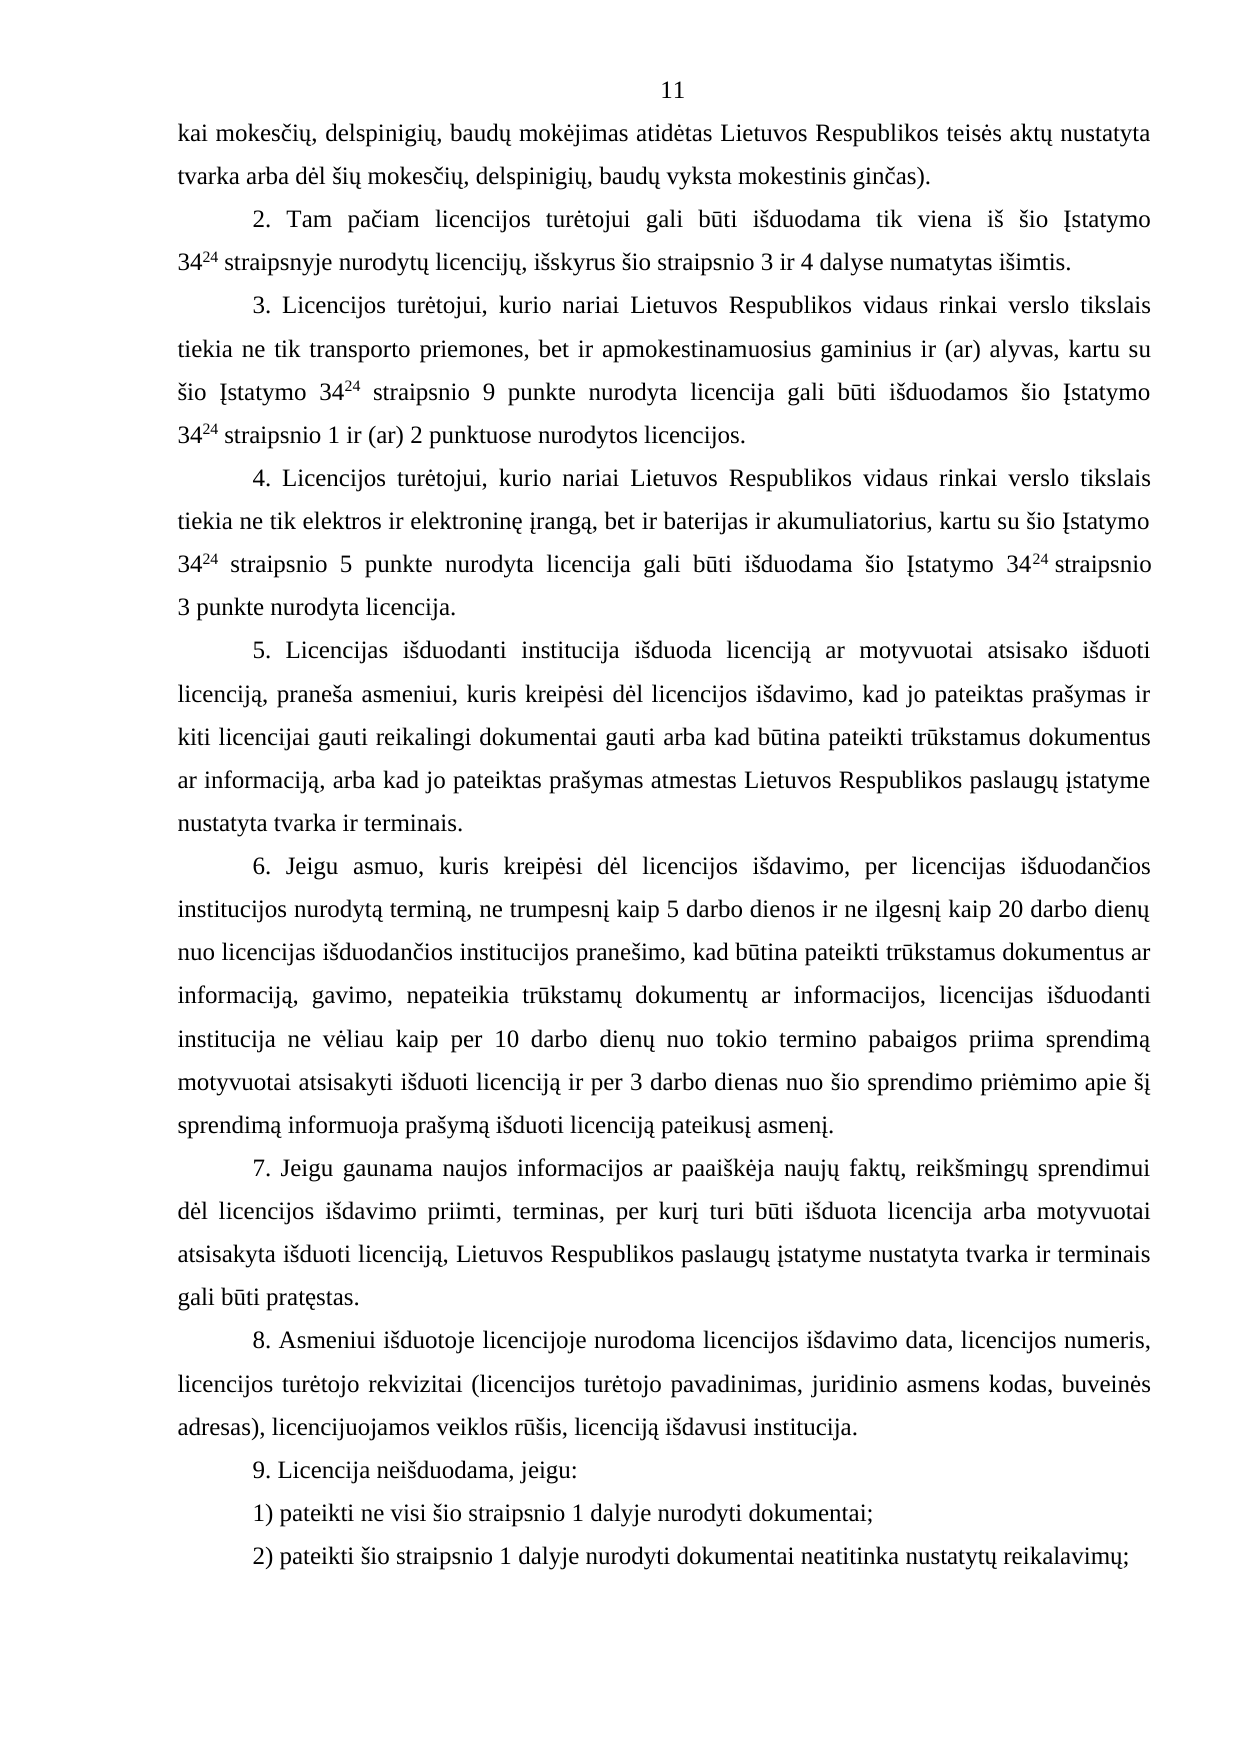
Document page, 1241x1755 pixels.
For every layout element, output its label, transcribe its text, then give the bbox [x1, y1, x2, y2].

text kai mokesčių, delspinigių, baudų mokėjimas atidėtas Lietuvos Respublikos teisės aktų nustatyta tvarka arba dėl šių mokesčių, delspinigių, baudų vyksta mokestinis ginčas). [177, 118, 1152, 190]
text 4. Licencijos turėtojui, kurio nariai Lietuvos Respublikos vidaus rinkai verslo tikslais tiekia ne tik elektros ir elektroninę įrangą, bet ir baterijas ir akumuliatorius, kartu su šio Įstatymo 3424 straipsnio 5 punkte nurodyta licencija gali būti išduodama šio Įstatymo 3424 straipsnio 3 punkte nurodyta licencija. [177, 463, 1152, 621]
text 2. Tam pačiam licencijos turėtojui gali būti išduodama tik viena iš šio Įstatymo 3424 straipsnyje nurodytų licencijų, išskyrus šio straipsnio 3 ir 4 dalyse numatytas išimtis. [177, 204, 1152, 276]
text 2) pateikti šio straipsnio 1 dalyje nurodyti dokumentai neatitinka nustatytų reikalavimų; [177, 1541, 1152, 1570]
text 7. Jeigu gaunama naujos informacijos ar paaiškėja naujų faktų, reikšmingų sprendimui dėl licencijos išdavimo priimti, terminas, per kurį turi būti išduota licencija arba motyvuotai atsisakyta išduoti licenciją, Lietuvos Respublikos paslaugų įstatyme nustatyta tvarka ir terminais gali būti pratęstas. [177, 1153, 1152, 1311]
text 3. Licencijos turėtojui, kurio nariai Lietuvos Respublikos vidaus rinkai verslo tikslais tiekia ne tik transporto priemones, bet ir apmokestinamuosius gaminius ir (ar) alyvas, kartu su šio Įstatymo 3424 straipsnio 9 punkte nurodyta licencija gali būti išduodamos šio Įstatymo 3424 straipsnio 1 ir (ar) 2 punktuose nurodytos licencijos. [177, 291, 1152, 449]
text 1) pateikti ne visi šio straipsnio 1 dalyje nurodyti dokumentai; [177, 1498, 1152, 1527]
text 9. Licencija neišduodama, jeigu: [177, 1455, 1152, 1484]
text 6. Jeigu asmuo, kuris kreipėsi dėl licencijos išdavimo, per licencijas išduodančios institucijos nurodytą terminą, ne trumpesnį kaip 5 darbo dienos ir ne ilgesnį kaip 20 darbo dienų nuo licencijas išduodančios institucijos pranešimo, kad būtina pateikti trūkstamus dokumentus ar informaciją, gavimo, nepateikia trūkstamų dokumentų ar informacijos, licencijas išduodanti institucija ne vėliau kaip per 10 darbo dienų nuo tokio termino pabaigos priima sprendimą motyvuotai atsisakyti išduoti licenciją ir per 3 darbo dienas nuo šio sprendimo priėmimo apie šį sprendimą informuoja prašymą išduoti licenciją pateikusį asmenį. [177, 851, 1152, 1139]
text 5. Licencijas išduodanti institucija išduoda licenciją ar motyvuotai atsisako išduoti licenciją, praneša asmeniui, kuris kreipėsi dėl licencijos išdavimo, kad jo pateiktas prašymas ir kiti licencijai gauti reikalingi dokumentai gauti arba kad būtina pateikti trūkstamus dokumentus ar informaciją, arba kad jo pateiktas prašymas atmestas Lietuvos Respublikos paslaugų įstatyme nustatyta tvarka ir terminais. [177, 636, 1152, 837]
text 8. Asmeniui išduotoje licencijoje nurodoma licencijos išdavimo data, licencijos numeris, licencijos turėtojo rekvizitai (licencijos turėtojo pavadinimas, juridinio asmens kodas, buveinės adresas), licencijuojamos veiklos rūšis, licenciją išdavusi institucija. [177, 1326, 1152, 1441]
